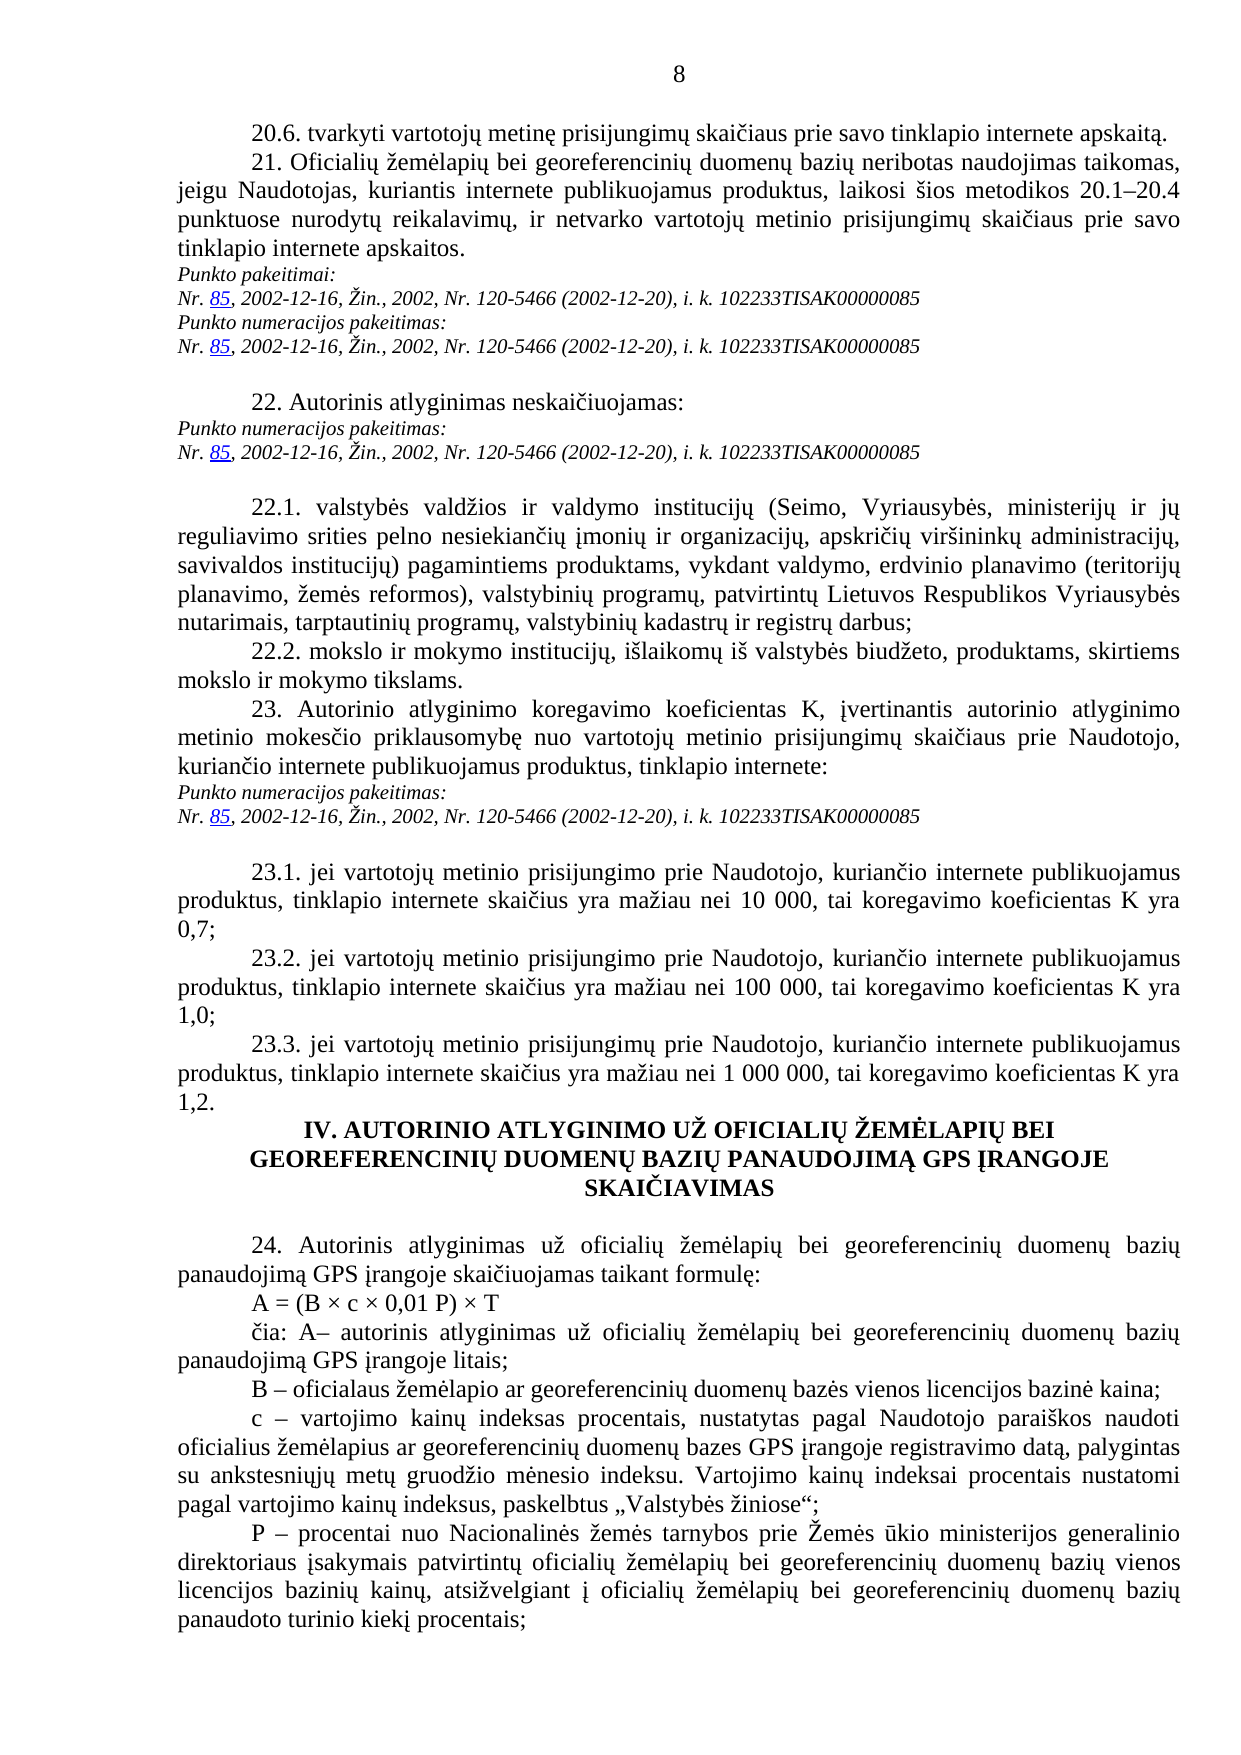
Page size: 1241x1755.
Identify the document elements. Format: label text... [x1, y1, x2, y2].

text 22.2. mokslo ir mokymo institucijų, išlaikomų iš valstybės biudžeto, produktams, skirtiems mokslo ir mokymo tikslams. [177, 636, 1181, 694]
text 23.3. jei vartotojų metinio prisijungimų prie Naudotojo, kuriančio internete publikuojamus produktus, tinklapio internete skaičius yra mažiau nei 1 000 000, tai koregavimo koeficientas K yra 1,2. [177, 1029, 1181, 1116]
text Nr. 85, 2002-12-16, Žin., 2002, Nr. 120-5466 (2002-12-20), i. k. 102233TISAK00000085 [177, 804, 1181, 828]
text 21. Oficialių žemėlapių bei georeferencinių duomenų bazių neribotas naudojimas taikomas, jeigu Naudotojas, kuriantis internete publikuojamus produktus, laikosi šios metodikos 20.1–20.4 punktuose nurodytų reikalavimų, ir netvarko vartotojų metinio prisijungimų skaičiaus prie savo tinklapio internete apskaitos. [177, 147, 1181, 262]
text 23. Autorinio atlyginimo koregavimo koeficientas K, įvertinantis autorinio atlyginimo metinio mokesčio priklausomybę nuo vartotojų metinio prisijungimų skaičiaus prie Naudotojo, kuriančio internete publikuojamus produktus, tinklapio internete: [177, 694, 1181, 780]
text Nr. 85, 2002-12-16, Žin., 2002, Nr. 120-5466 (2002-12-20), i. k. 102233TISAK00000085 [177, 286, 1181, 310]
text Punkto numeracijos pakeitimas: [177, 310, 1181, 334]
text IV. AUTORINIO ATLYGINIMO UŽ OFICIALIŲ ŽEMĖLAPIŲ BEI GEOREFERENCINIŲ DUOMENŲ BAZIŲ PANAUDOJIMĄ GPS ĮRANGOJE SKAIČIAVIMAS [177, 1116, 1181, 1202]
text 23.2. jei vartotojų metinio prisijungimo prie Naudotojo, kuriančio internete publikuojamus produktus, tinklapio internete skaičius yra mažiau nei 100 000, tai koregavimo koeficientas K yra 1,0; [177, 943, 1181, 1029]
text 24. Autorinis atlyginimas už oficialių žemėlapių bei georeferencinių duomenų bazių panaudojimą GPS įrangoje skaičiuojamas taikant formulę: [177, 1231, 1181, 1288]
text Nr. 85, 2002-12-16, Žin., 2002, Nr. 120-5466 (2002-12-20), i. k. 102233TISAK00000085 [177, 334, 1181, 358]
text Punkto numeracijos pakeitimas: [177, 416, 1181, 440]
text 23.1. jei vartotojų metinio prisijungimo prie Naudotojo, kuriančio internete publikuojamus produktus, tinklapio internete skaičius yra mažiau nei 10 000, tai koregavimo koeficientas K yra 0,7; [177, 857, 1181, 943]
text Punkto numeracijos pakeitimas: [177, 780, 1181, 804]
text čia: A– autorinis atlyginimas už oficialių žemėlapių bei georeferencinių duomenų bazių panaudojimą GPS įrangoje litais; [177, 1317, 1181, 1374]
text c – vartojimo kainų indeksas procentais, nustatytas pagal Naudotojo paraiškos naudoti oficialius žemėlapius ar georeferencinių duomenų bazes GPS įrangoje registravimo datą, palygintas su ankstesniųjų metų gruodžio mėnesio indeksu. Vartojimo kainų indeksai procentais nustatomi pagal vartojimo kainų indeksus, paskelbtus „Valstybės žiniose“; [177, 1403, 1181, 1518]
text 22.1. valstybės valdžios ir valdymo institucijų (Seimo, Vyriausybės, ministerijų ir jų reguliavimo srities pelno nesiekiančių įmonių ir organizacijų, apskričių viršininkų administracijų, savivaldos institucijų) pagamintiems produktams, vykdant valdymo, erdvinio planavimo (teritorijų planavimo, žemės reformos), valstybinių programų, patvirtintų Lietuvos Respublikos Vyriausybės nutarimais, tarptautinių programų, valstybinių kadastrų ir registrų darbus; [177, 492, 1181, 636]
text 20.6. tvarkyti vartotojų metinę prisijungimų skaičiaus prie savo tinklapio internete apskaitą. [177, 118, 1181, 147]
text B – oficialaus žemėlapio ar georeferencinių duomenų bazės vienos licencijos bazinė kaina; [177, 1374, 1181, 1403]
text Nr. 85, 2002-12-16, Žin., 2002, Nr. 120-5466 (2002-12-20), i. k. 102233TISAK00000085 [177, 440, 1181, 464]
text Punkto pakeitimai: [177, 262, 1181, 286]
text A = (B × c × 0,01 P) × T [177, 1288, 1181, 1317]
text P – procentai nuo Nacionalinės žemės tarnybos prie Žemės ūkio ministerijos generalinio direktoriaus įsakymais patvirtintų oficialių žemėlapių bei georeferencinių duomenų bazių vienos licencijos bazinių kainų, atsižvelgiant į oficialių žemėlapių bei georeferencinių duomenų bazių panaudoto turinio kiekį procentais; [177, 1518, 1181, 1633]
text 22. Autorinis atlyginimas neskaičiuojamas: [177, 387, 1181, 416]
